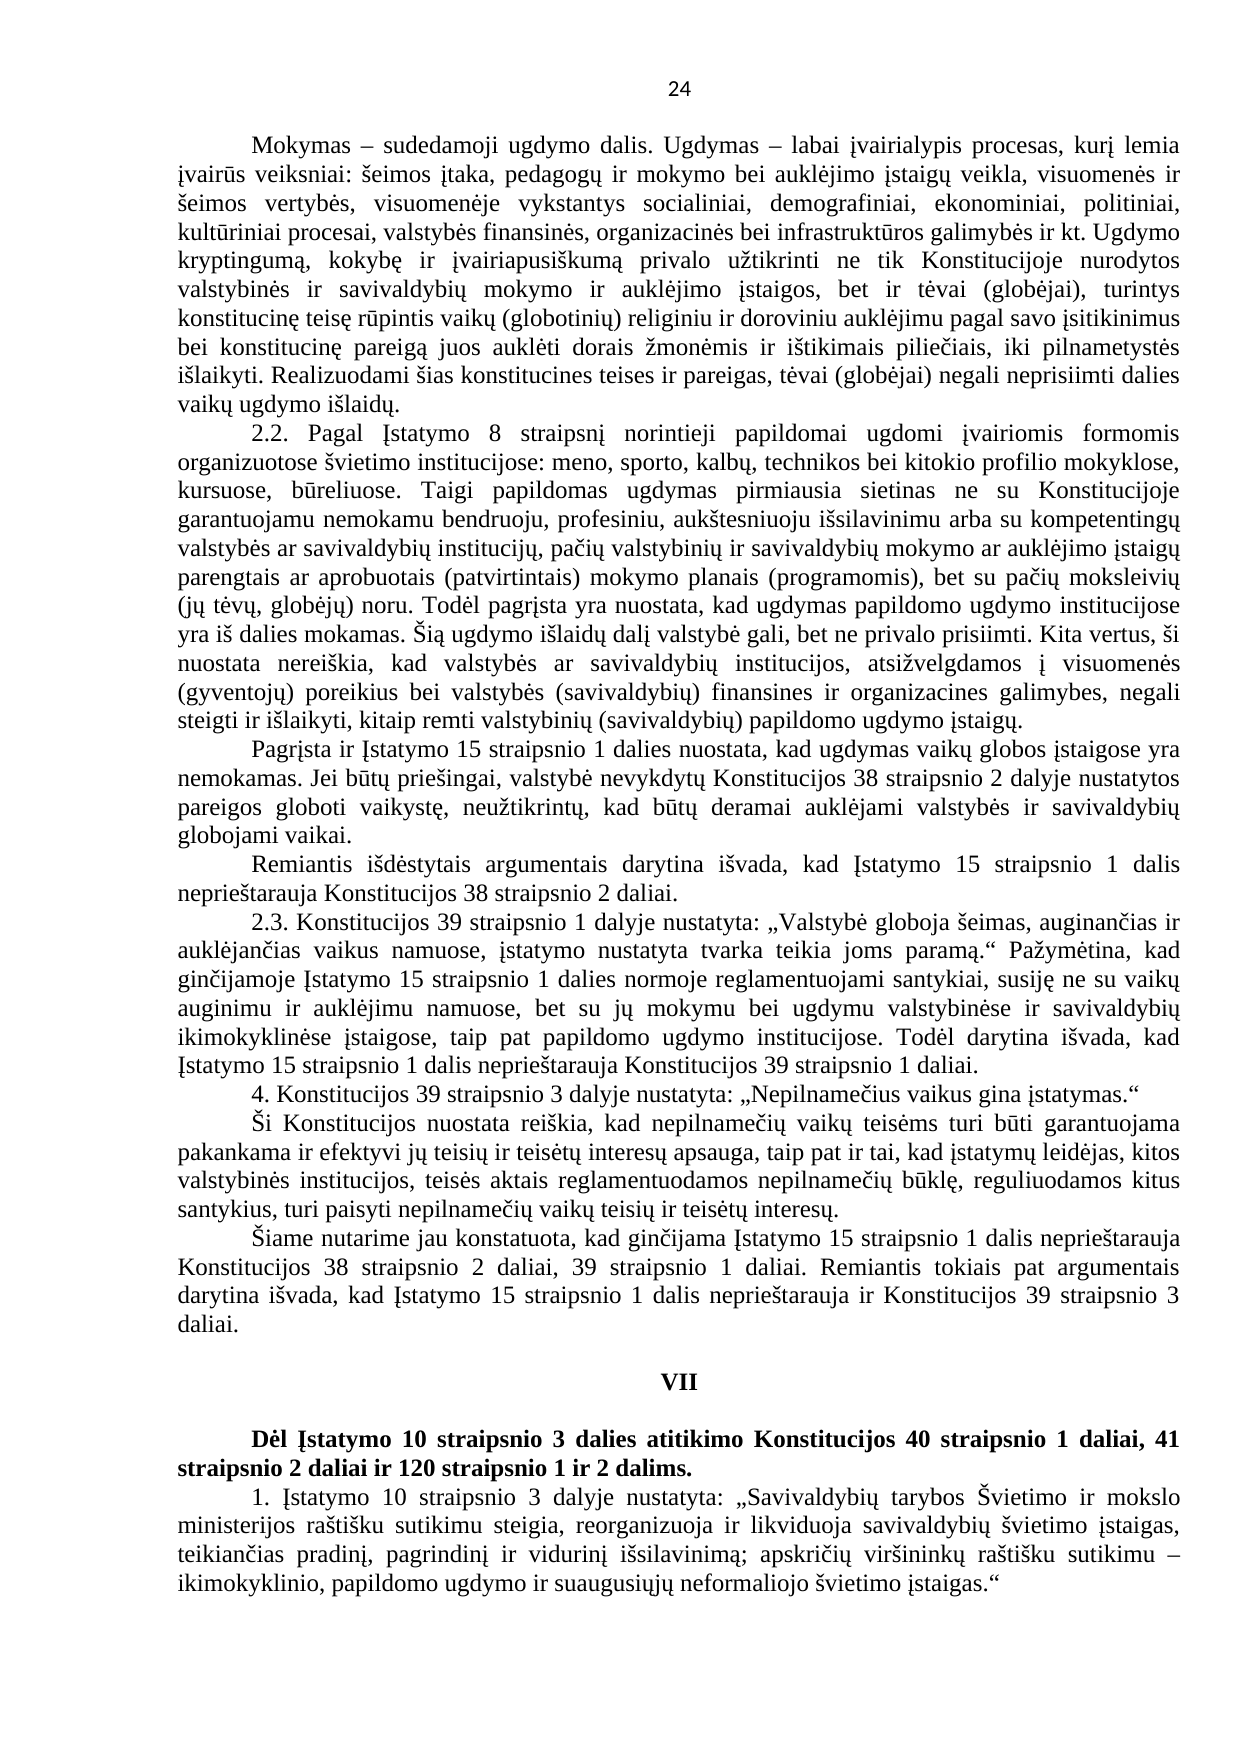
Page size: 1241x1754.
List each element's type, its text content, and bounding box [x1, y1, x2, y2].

text Ši Konstitucijos nuostata reiškia, kad nepilnamečių vaikų teisėms turi būti garantuojama pakankama ir efektyvi jų teisių ir teisėtų interesų apsauga, taip pat ir tai, kad įstatymų leidėjas, kitos valstybinės institucijos, teisės aktais reglamentuodamos nepilnamečių būklę, reguliuodamos kitus santykius, turi paisyti nepilnamečių vaikų teisių ir teisėtų interesų. [177, 1108, 1181, 1223]
text Mokymas – sudedamoji ugdymo dalis. Ugdymas – labai įvairialypis procesas, kurį lemia įvairūs veiksniai: šeimos įtaka, pedagogų ir mokymo bei auklėjimo įstaigų veikla, visuomenės ir šeimos vertybės, visuomenėje vykstantys socialiniai, demografiniai, ekonominiai, politiniai, kultūriniai procesai, valstybės finansinės, organizacinės bei infrastruktūros galimybės ir kt. Ugdymo kryptingumą, kokybę ir įvairiapusiškumą privalo užtikrinti ne tik Konstitucijoje nurodytos valstybinės ir savivaldybių mokymo ir auklėjimo įstaigos, bet ir tėvai (globėjai), turintys konstitucinę teisę rūpintis vaikų (globotinių) religiniu ir doroviniu auklėjimu pagal savo įsitikinimus bei konstitucinę pareigą juos auklėti dorais žmonėmis ir ištikimais piliečiais, iki pilnametystės išlaikyti. Realizuodami šias konstitucines teises ir pareigas, tėvai (globėjai) negali neprisiimti dalies vaikų ugdymo išlaidų. [177, 131, 1181, 418]
text VII [177, 1367, 1181, 1396]
text 4. Konstitucijos 39 straipsnio 3 dalyje nustatyta: „Nepilnamečius vaikus gina įstatymas.“ [177, 1079, 1181, 1108]
text Šiame nutarime jau konstatuota, kad ginčijama Įstatymo 15 straipsnio 1 dalis neprieštarauja Konstitucijos 38 straipsnio 2 daliai, 39 straipsnio 1 daliai. Remiantis tokiais pat argumentais darytina išvada, kad Įstatymo 15 straipsnio 1 dalis neprieštarauja ir Konstitucijos 39 straipsnio 3 daliai. [177, 1223, 1181, 1338]
text 2.3. Konstitucijos 39 straipsnio 1 dalyje nustatyta: „Valstybė globoja šeimas, auginančias ir auklėjančias vaikus namuose, įstatymo nustatyta tvarka teikia joms paramą.“ Pažymėtina, kad ginčijamoje Įstatymo 15 straipsnio 1 dalies normoje reglamentuojami santykiai, susiję ne su vaikų auginimu ir auklėjimu namuose, bet su jų mokymu bei ugdymu valstybinėse ir savivaldybių ikimokyklinėse įstaigose, taip pat papildomo ugdymo institucijose. Todėl darytina išvada, kad Įstatymo 15 straipsnio 1 dalis neprieštarauja Konstitucijos 39 straipsnio 1 daliai. [177, 907, 1181, 1079]
text Remiantis išdėstytais argumentais darytina išvada, kad Įstatymo 15 straipsnio 1 dalis neprieštarauja Konstitucijos 38 straipsnio 2 daliai. [177, 849, 1181, 907]
text Pagrįsta ir Įstatymo 15 straipsnio 1 dalies nuostata, kad ugdymas vaikų globos įstaigose yra nemokamas. Jei būtų priešingai, valstybė nevykdytų Konstitucijos 38 straipsnio 2 dalyje nustatytos pareigos globoti vaikystę, neužtikrintų, kad būtų deramai auklėjami valstybės ir savivaldybių globojami vaikai. [177, 734, 1181, 849]
text 1. Įstatymo 10 straipsnio 3 dalyje nustatyta: „Savivaldybių tarybos Švietimo ir mokslo ministerijos raštišku sutikimu steigia, reorganizuoja ir likviduoja savivaldybių švietimo įstaigas, teikiančias pradinį, pagrindinį ir vidurinį išsilavinimą; apskričių viršininkų raštišku sutikimu – ikimokyklinio, papildomo ugdymo ir suaugusiųjų neformaliojo švietimo įstaigas.“ [177, 1482, 1181, 1597]
text 2.2. Pagal Įstatymo 8 straipsnį norintieji papildomai ugdomi įvairiomis formomis organizuotose švietimo institucijose: meno, sporto, kalbų, technikos bei kitokio profilio mokyklose, kursuose, būreliuose. Taigi papildomas ugdymas pirmiausia sietinas ne su Konstitucijoje garantuojamu nemokamu bendruoju, profesiniu, aukštesniuoju išsilavinimu arba su kompetentingų valstybės ar savivaldybių institucijų, pačių valstybinių ir savivaldybių mokymo ar auklėjimo įstaigų parengtais ar aprobuotais (patvirtintais) mokymo planais (programomis), bet su pačių moksleivių (jų tėvų, globėjų) noru. Todėl pagrįsta yra nuostata, kad ugdymas papildomo ugdymo institucijose yra iš dalies mokamas. Šią ugdymo išlaidų dalį valstybė gali, bet ne privalo prisiimti. Kita vertus, ši nuostata nereiškia, kad valstybės ar savivaldybių institucijos, atsižvelgdamos į visuomenės (gyventojų) poreikius bei valstybės (savivaldybių) finansines ir organizacines galimybes, negali steigti ir išlaikyti, kitaip remti valstybinių (savivaldybių) papildomo ugdymo įstaigų. [177, 418, 1181, 734]
text Dėl Įstatymo 10 straipsnio 3 dalies atitikimo Konstitucijos 40 straipsnio 1 daliai, 41 straipsnio 2 daliai ir 120 straipsnio 1 ir 2 dalims. [177, 1424, 1181, 1482]
